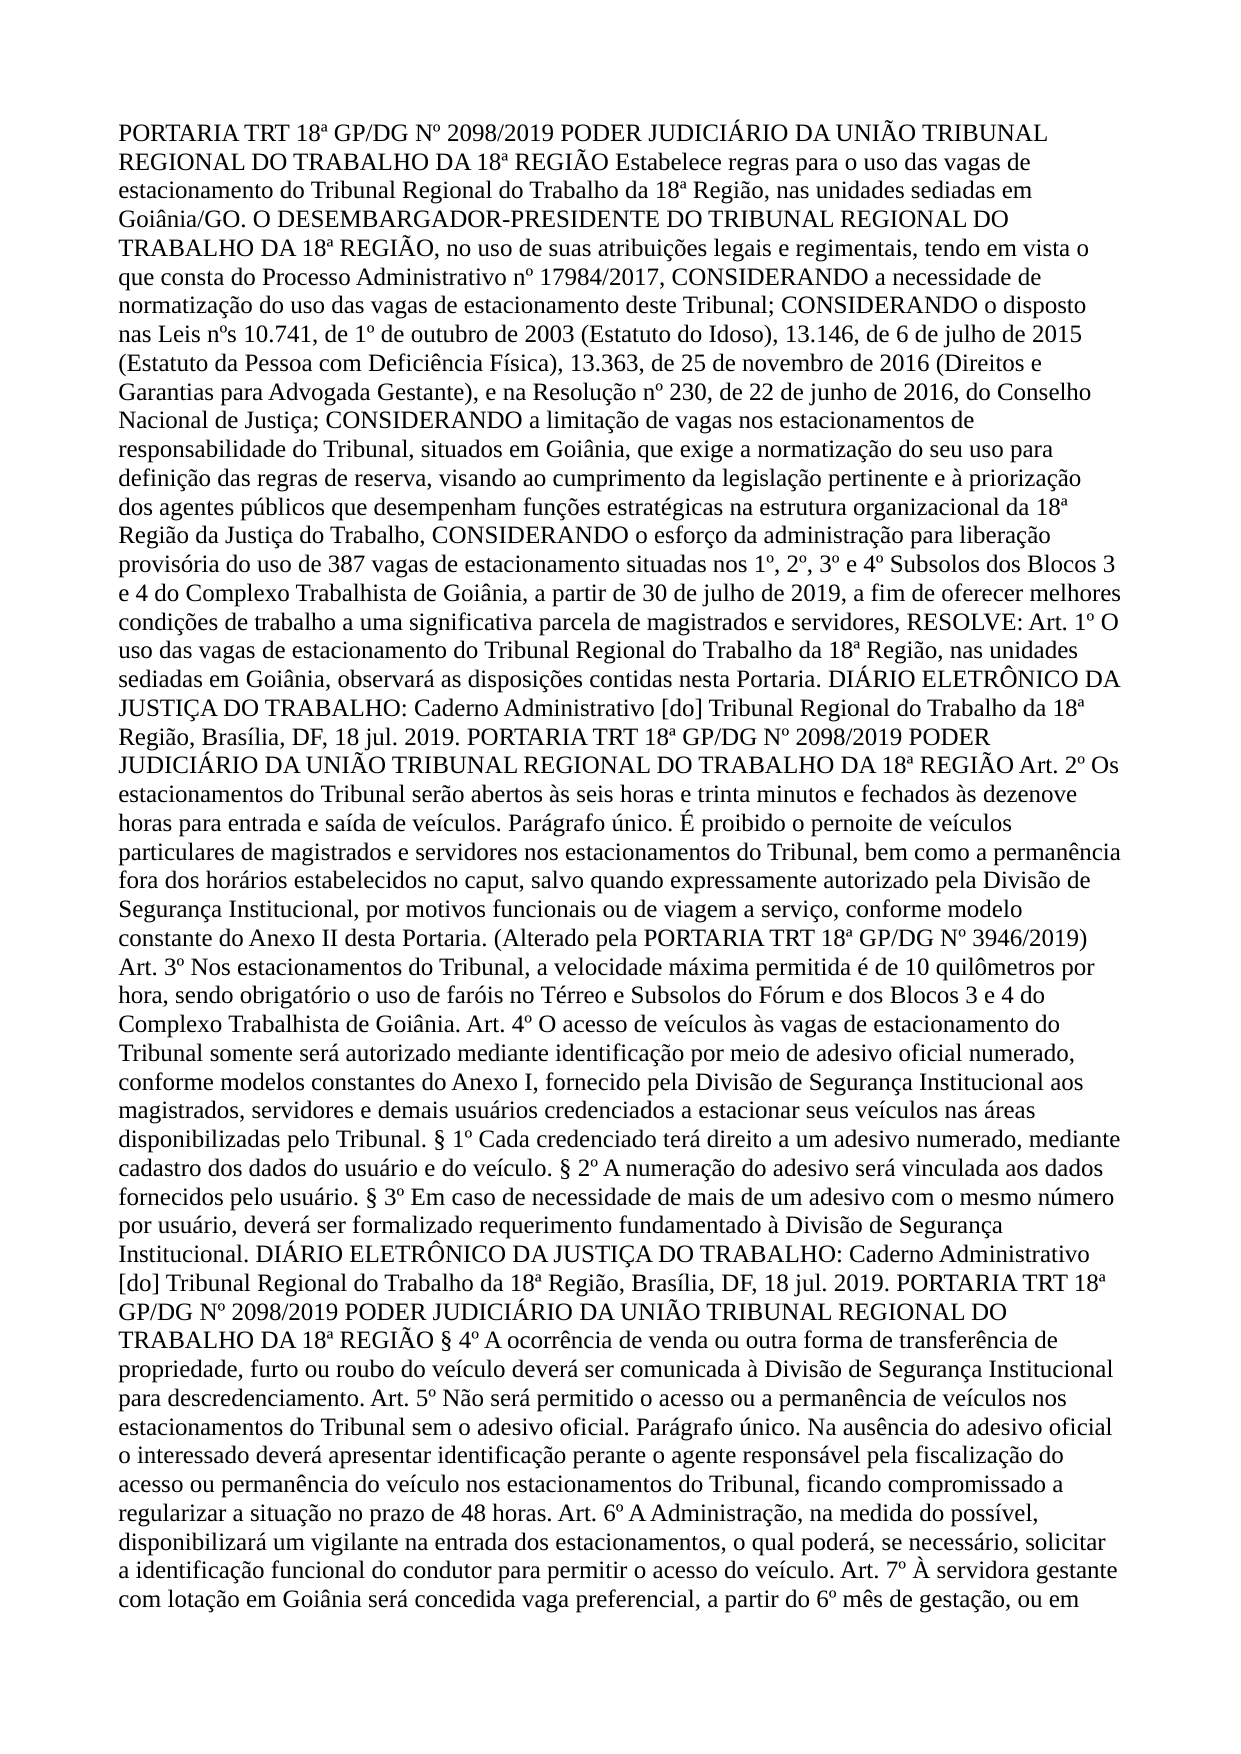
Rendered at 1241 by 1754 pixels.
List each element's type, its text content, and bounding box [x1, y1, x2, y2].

text PORTARIA TRT 18ª GP/DG Nº 2098/2019 PODER JUDICIÁRIO DA UNIÃO TRIBUNAL REGIONAL DO TRABALHO DA 18ª REGIÃO Estabelece regras para o uso das vagas de estacionamento do Tribunal Regional do Trabalho da 18ª Região, nas unidades sediadas em Goiânia/GO. O DESEMBARGADOR-PRESIDENTE DO TRIBUNAL REGIONAL DO TRABALHO DA 18ª REGIÃO, no uso de suas atribuições legais e regimentais, tendo em vista o que consta do Processo Administrativo nº 17984/2017, CONSIDERANDO a necessidade de normatização do uso das vagas de estacionamento deste Tribunal; CONSIDERANDO o disposto nas Leis nºs 10.741, de 1º de outubro de 2003 (Estatuto do Idoso), 13.146, de 6 de julho de 2015 (Estatuto da Pessoa com Deficiência Física), 13.363, de 25 de novembro de 2016 (Direitos e Garantias para Advogada Gestante), e na Resolução nº 230, de 22 de junho de 2016, do Conselho Nacional de Justiça; CONSIDERANDO a limitação de vagas nos estacionamentos de responsabilidade do Tribunal, situados em Goiânia, que exige a normatização do seu uso para definição das regras de reserva, visando ao cumprimento da legislação pertinente e à priorização dos agentes públicos que desempenham funções estratégicas na estrutura organizacional da 18ª Região da Justiça do Trabalho, CONSIDERANDO o esforço da administração para liberação provisória do uso de 387 vagas de estacionamento situadas nos 1º, 2º, 3º e 4º Subsolos dos Blocos 3 e 4 do Complexo Trabalhista de Goiânia, a partir de 30 de julho de 2019, a fim de oferecer melhores condições de trabalho a uma significativa parcela de magistrados e servidores, RESOLVE: Art. 1º O uso das vagas de estacionamento do Tribunal Regional do Trabalho da 18ª Região, nas unidades sediadas em Goiânia, observará as disposições contidas nesta Portaria. DIÁRIO ELETRÔNICO DA JUSTIÇA DO TRABALHO: Caderno Administrativo [do] Tribunal Regional do Trabalho da 18ª Região, Brasília, DF, 18 jul. 2019. PORTARIA TRT 18ª GP/DG Nº 2098/2019 PODER JUDICIÁRIO DA UNIÃO TRIBUNAL REGIONAL DO TRABALHO DA 18ª REGIÃO Art. 2º Os estacionamentos do Tribunal serão abertos às seis horas e trinta minutos e fechados às dezenove horas para entrada e saída de veículos. Parágrafo único. É proibido o pernoite de veículos particulares de magistrados e servidores nos estacionamentos do Tribunal, bem como a permanência fora dos horários estabelecidos no caput, salvo quando expressamente autorizado pela Divisão de Segurança Institucional, por motivos funcionais ou de viagem a serviço, conforme modelo constante do Anexo II desta Portaria. (Alterado pela PORTARIA TRT 18ª GP/DG Nº 3946/2019) Art. 3º Nos estacionamentos do Tribunal, a velocidade máxima permitida é de 10 quilômetros por hora, sendo obrigatório o uso de faróis no Térreo e Subsolos do Fórum e dos Blocos 3 e 4 do Complexo Trabalhista de Goiânia. Art. 4º O acesso de veículos às vagas de estacionamento do Tribunal somente será autorizado mediante identificação por meio de adesivo oficial numerado, conforme modelos constantes do Anexo I, fornecido pela Divisão de Segurança Institucional aos magistrados, servidores e demais usuários credenciados a estacionar seus veículos nas áreas disponibilizadas pelo Tribunal. § 1º Cada credenciado terá direito a um adesivo numerado, mediante cadastro dos dados do usuário e do veículo. § 2º A numeração do adesivo será vinculada aos dados fornecidos pelo usuário. § 3º Em caso de necessidade de mais de um adesivo com o mesmo número por usuário, deverá ser formalizado requerimento fundamentado à Divisão de Segurança Institucional. DIÁRIO ELETRÔNICO DA JUSTIÇA DO TRABALHO: Caderno Administrativo [do] Tribunal Regional do Trabalho da 18ª Região, Brasília, DF, 18 jul. 2019. PORTARIA TRT 18ª GP/DG Nº 2098/2019 PODER JUDICIÁRIO DA UNIÃO TRIBUNAL REGIONAL DO TRABALHO DA 18ª REGIÃO § 4º A ocorrência de venda ou outra forma de transferência de propriedade, furto ou roubo do veículo deverá ser comunicada à Divisão de Segurança Institucional para descredenciamento. Art. 5º Não será permitido o acesso ou a permanência de veículos nos estacionamentos do Tribunal sem o adesivo oficial. Parágrafo único. Na ausência do adesivo oficial o interessado deverá apresentar identificação perante o agente responsável pela fiscalização do acesso ou permanência do veículo nos estacionamentos do Tribunal, ficando compromissado a regularizar a situação no prazo de 48 horas. Art. 6º A Administração, na medida do possível, disponibilizará um vigilante na entrada dos estacionamentos, o qual poderá, se necessário, solicitar a identificação funcional do condutor para permitir o acesso do veículo. Art. 7º À servidora gestante com lotação em Goiânia será concedida vaga preferencial, a partir do 6º mês de gestação, ou em [118, 118, 1122, 1613]
